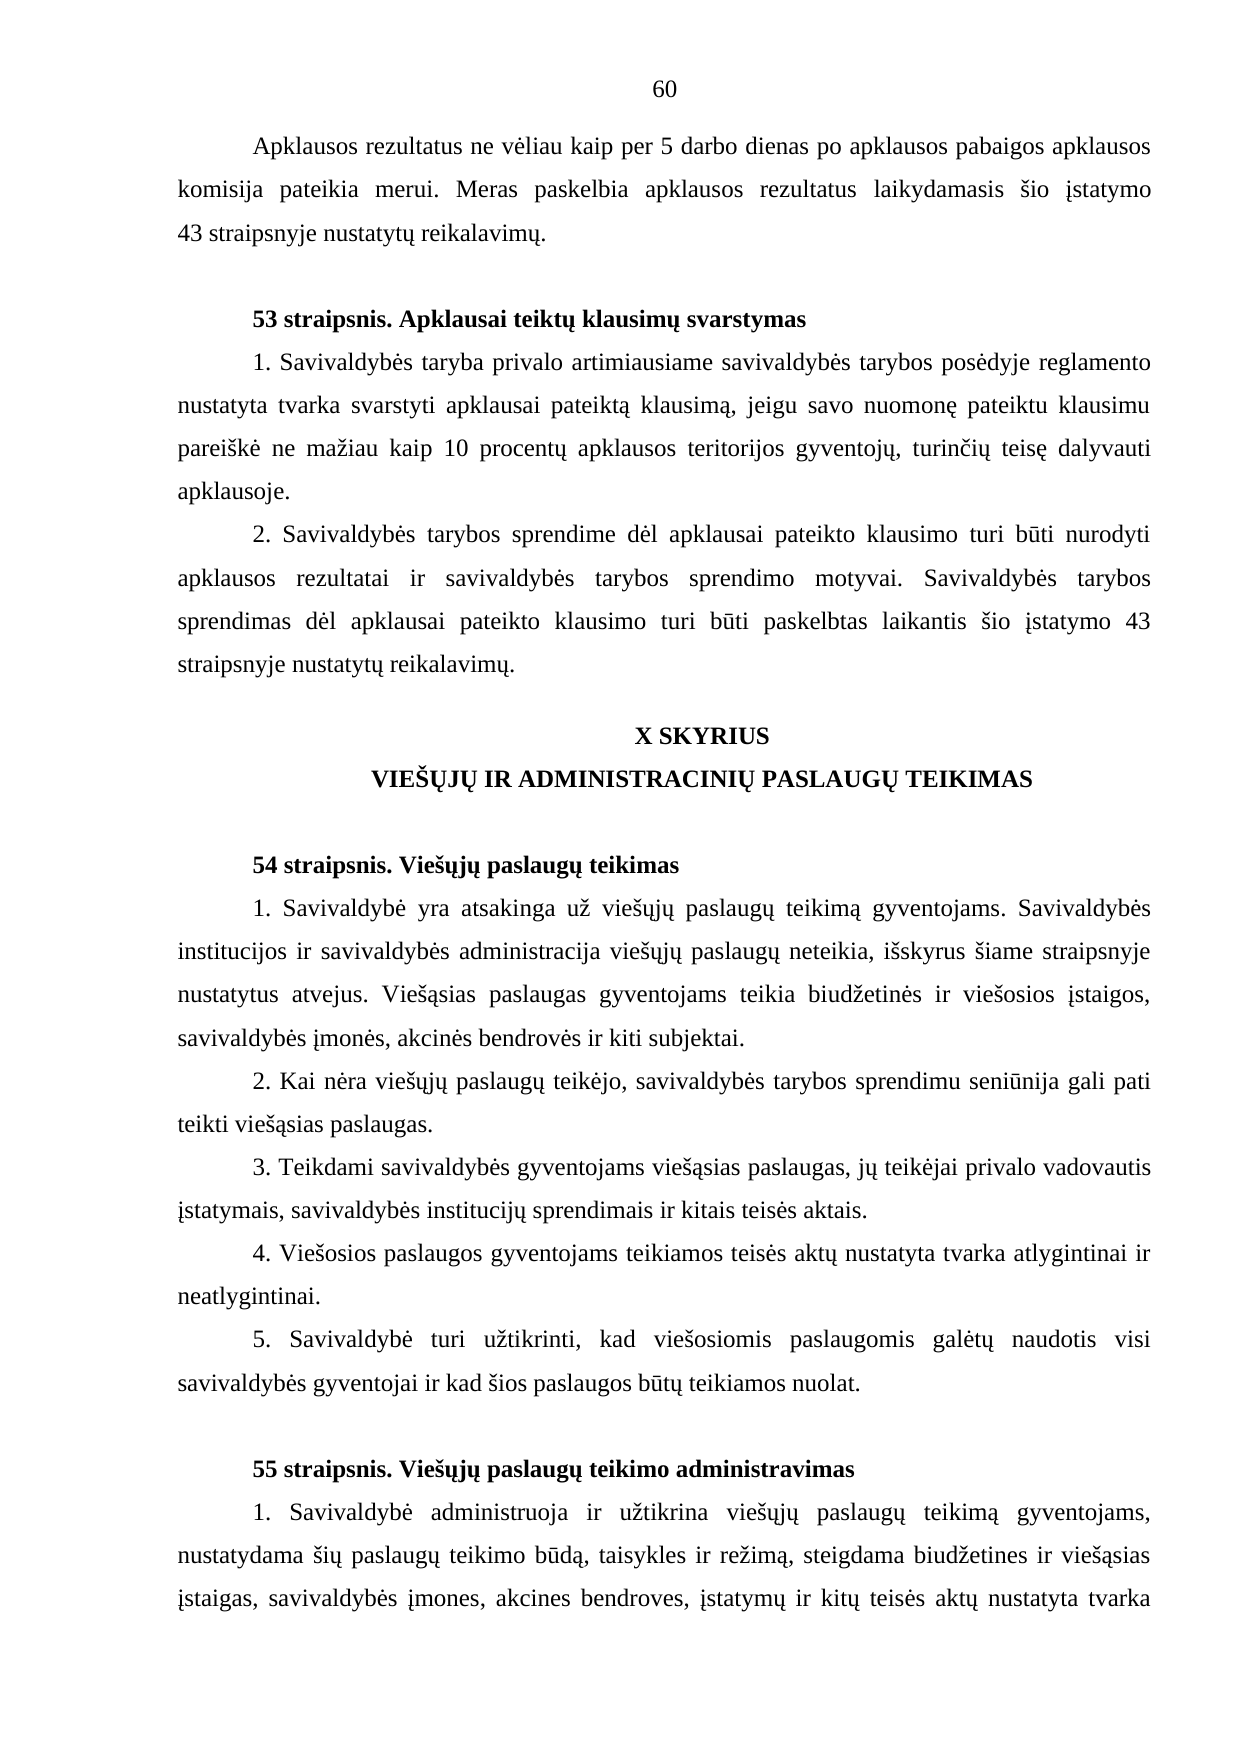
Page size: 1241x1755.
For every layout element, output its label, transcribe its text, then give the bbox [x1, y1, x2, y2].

text 54 straipsnis. Viešųjų paslaugų teikimas [177, 850, 1152, 879]
text 2. Savivaldybės tarybos sprendime dėl apklausai pateikto klausimo turi būti nurodyti apklausos rezultatai ir savivaldybės tarybos sprendimo motyvai. Savivaldybės tarybos sprendimas dėl apklausai pateikto klausimo turi būti paskelbtas laikantis šio įstatymo 43 straipsnyje nustatytų reikalavimų. [177, 519, 1152, 678]
text 55 straipsnis. Viešųjų paslaugų teikimo administravimas [177, 1454, 1152, 1483]
text 4. Viešosios paslaugos gyventojams teikiamos teisės aktų nustatyta tvarka atlygintinai ir neatlygintinai. [177, 1238, 1152, 1310]
text 3. Teikdami savivaldybės gyventojams viešąsias paslaugas, jų teikėjai privalo vadovautis įstatymais, savivaldybės institucijų sprendimais ir kitais teisės aktais. [177, 1152, 1152, 1224]
text 53 straipsnis. Apklausai teiktų klausimų svarstymas [177, 304, 1152, 333]
text 1. Savivaldybė administruoja ir užtikrina viešųjų paslaugų teikimą gyventojams, nustatydama šių paslaugų teikimo būdą, taisykles ir režimą, steigdama biudžetines ir viešąsias įstaigas, savivaldybės įmones, akcines bendroves, įstatymų ir kitų teisės aktų nustatyta tvarka [177, 1497, 1152, 1612]
text X SKYRIUS [177, 721, 1152, 749]
text 1. Savivaldybė yra atsakinga už viešųjų paslaugų teikimą gyventojams. Savivaldybės institucijos ir savivaldybės administracija viešųjų paslaugų neteikia, išskyrus šiame straipsnyje nustatytus atvejus. Viešąsias paslaugas gyventojams teikia biudžetinės ir viešosios įstaigos, savivaldybės įmonės, akcinės bendrovės ir kiti subjektai. [177, 893, 1152, 1051]
text 5. Savivaldybė turi užtikrinti, kad viešosiomis paslaugomis galėtų naudotis visi savivaldybės gyventojai ir kad šios paslaugos būtų teikiamos nuolat. [177, 1324, 1152, 1396]
text 1. Savivaldybės taryba privalo artimiausiame savivaldybės tarybos posėdyje reglamento nustatyta tvarka svarstyti apklausai pateiktą klausimą, jeigu savo nuomonę pateiktu klausimu pareiškė ne mažiau kaip 10 procentų apklausos teritorijos gyventojų, turinčių teisę dalyvauti apklausoje. [177, 347, 1152, 505]
text Apklausos rezultatus ne vėliau kaip per 5 darbo dienas po apklausos pabaigos apklausos komisija pateikia merui. Meras paskelbia apklausos rezultatus laikydamasis šio įstatymo 43 straipsnyje nustatytų reikalavimų. [177, 131, 1152, 246]
text 2. Kai nėra viešųjų paslaugų teikėjo, savivaldybės tarybos sprendimu seniūnija gali pati teikti viešąsias paslaugas. [177, 1066, 1152, 1138]
text VIEŠŲJŲ IR ADMINISTRACINIŲ PASLAUGŲ TEIKIMAS [177, 764, 1152, 793]
